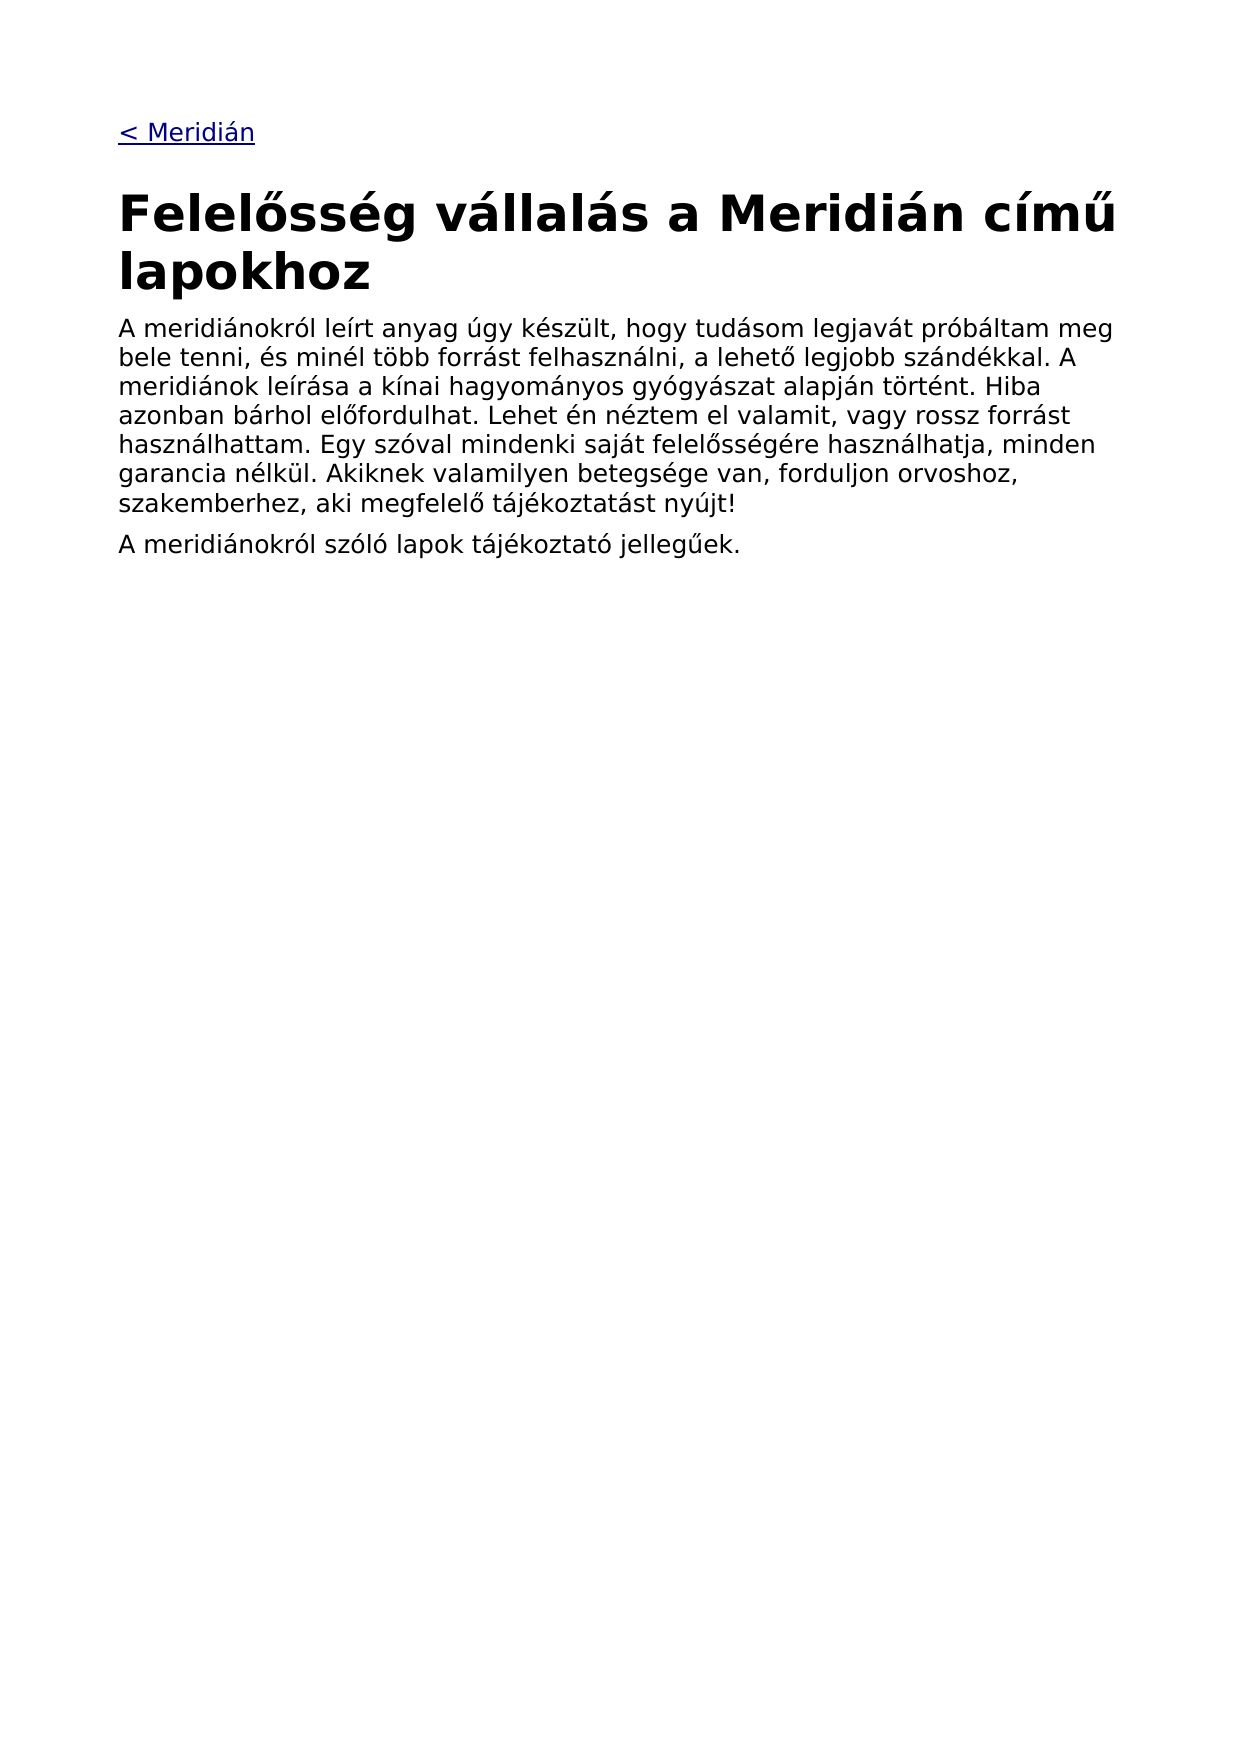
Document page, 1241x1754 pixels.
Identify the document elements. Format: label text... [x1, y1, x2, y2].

text A meridiánokról szóló lapok tájékoztató jellegűek. [118, 530, 1122, 559]
text A meridiánokról leírt anyag úgy készült, hogy tudásom legjavát próbáltam meg bele tenni, és minél több forrást felhasználni, a lehető legjobb szándékkal. A meridiánok leírása a kínai hagyományos gyógyászat alapján történt. Hiba azonban bárhol előfordulhat. Lehet én néztem el valamit, vagy rossz forrást használhattam. Egy szóval mindenki saját felelősségére használhatja, minden garancia nélkül. Akiknek valamilyen betegsége van, forduljon orvoshoz, szakemberhez, aki megfelelő tájékoztatást nyújt! [118, 314, 1122, 518]
subtitle Felelősség vállalás a Meridián című lapokhoz [118, 185, 1122, 301]
text < Meridián [118, 118, 1122, 147]
